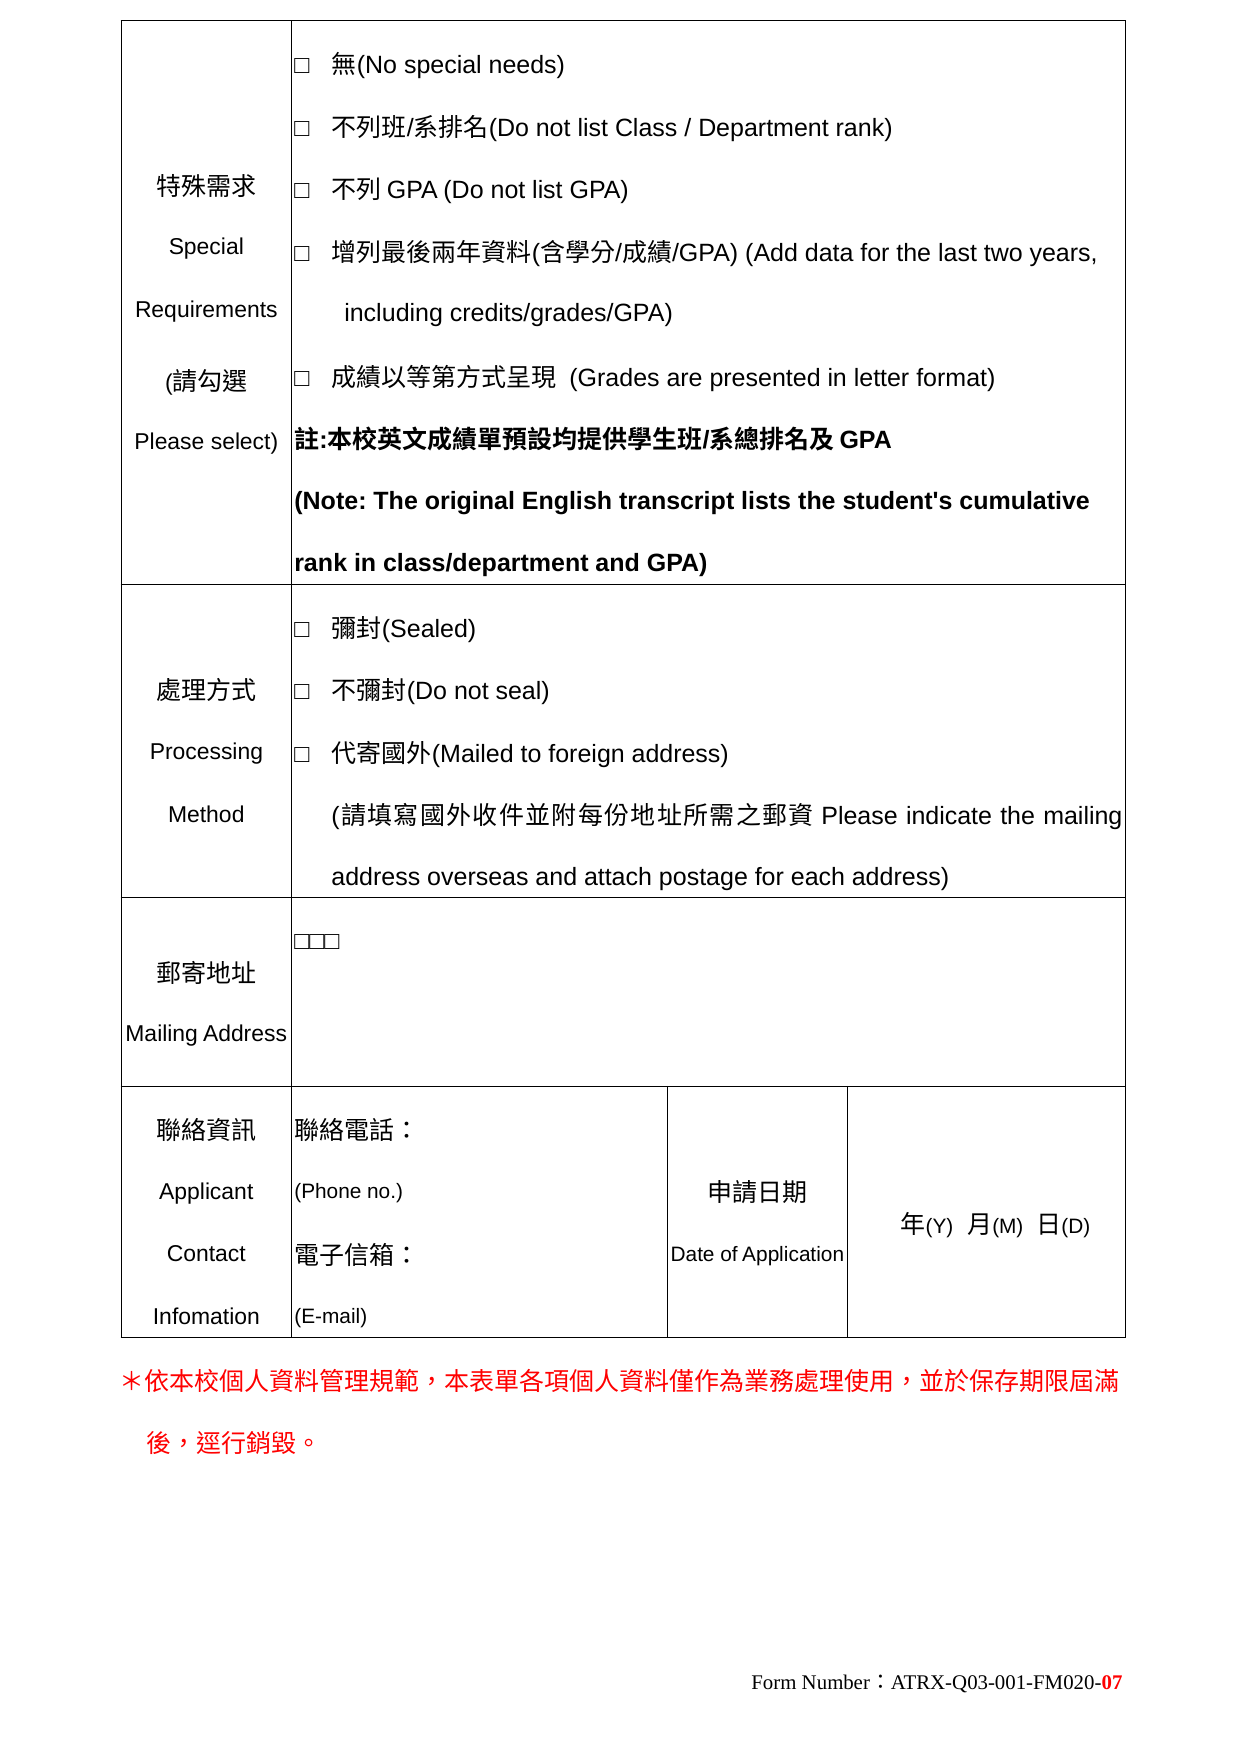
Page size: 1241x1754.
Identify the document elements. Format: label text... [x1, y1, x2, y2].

text ＊依本校個人資料管理規範，本表單各項個人資料僅作為業務處理使用，並於保存期限屆滿後，逕行銷毀。 [119, 1338, 1122, 1463]
table_cell □□□ [292, 898, 1125, 1086]
table_cell 聯絡電話： (Phone no.) 電子信箱： (E-mail) [292, 1087, 667, 1337]
table_cell 年(Y) 月(M) 日(D) [848, 1087, 1125, 1337]
table_cell 處理方式 Processing Method [122, 585, 291, 897]
table_cell 彌封(Sealed) 不彌封(Do not seal) 代寄國外(Mailed to foreign address) (請填寫國外收件並附每份地址所需之郵資Please indicate the mailing address overseas and attach postage for each address) [292, 585, 1125, 897]
table_cell 申請日期 Date of Application [668, 1087, 847, 1337]
table_cell 聯絡資訊 Applicant Contact Infomation [122, 1087, 291, 1337]
table_cell 特殊需求Special Requirements (請勾選 Please select) [122, 21, 291, 584]
table_cell 無(No special needs) 不列班/系排名(Do not list Class / Department rank) 不列GPA (Do not list GPA) 增列最後兩年資料(含學分/成績/GPA) (Add data for the last two years, including credits/grades/GPA) 成績以等第方式呈現 (Grades are presented in letter format) 註:本校英文成績單預設均提供學生班/系總排名及GPA (Note: The original English transcript lists the student's cumulative rank in class/department and GPA) [292, 21, 1125, 584]
table_cell 郵寄地址 Mailing Address [122, 898, 291, 1086]
